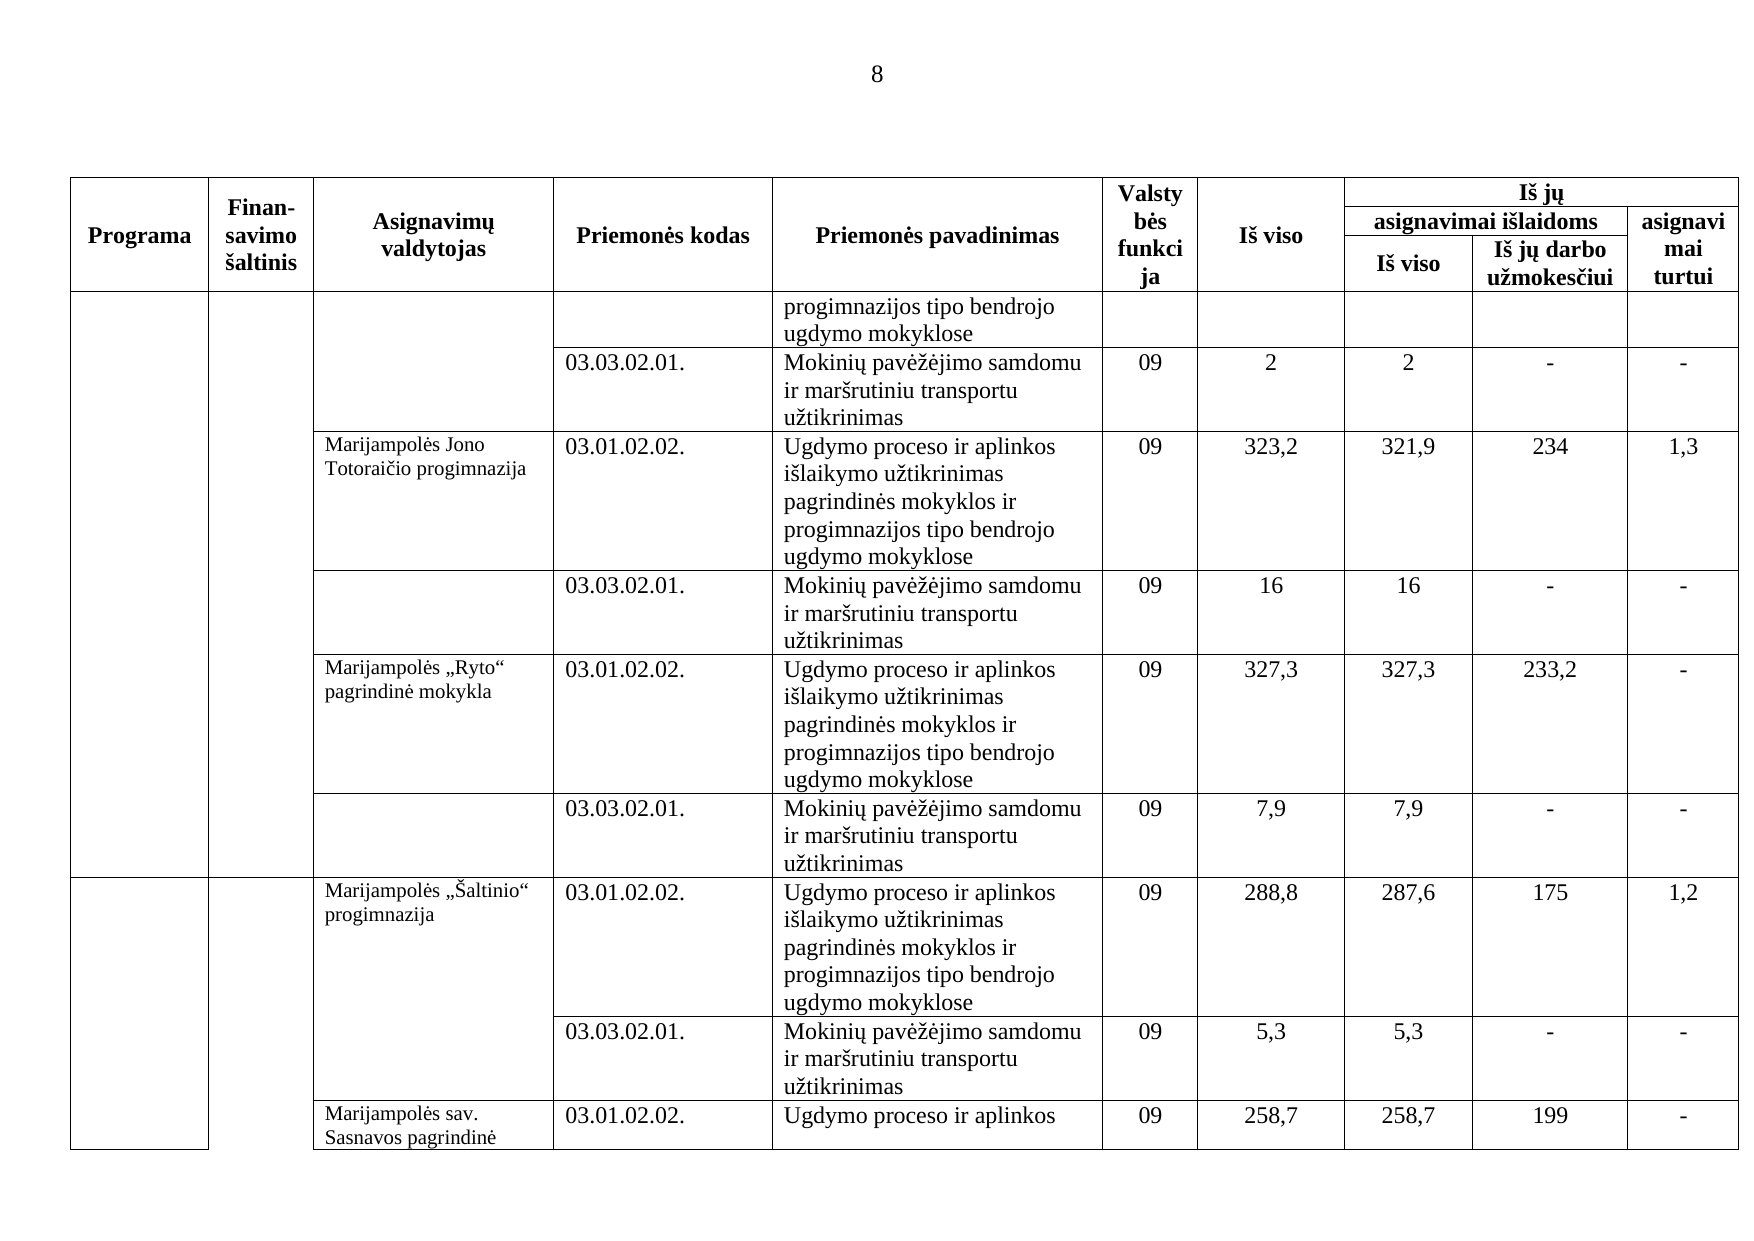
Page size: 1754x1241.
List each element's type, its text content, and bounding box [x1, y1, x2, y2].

table_header Asignavimų valdytojas [314, 178, 553, 291]
table_cell 09 [1103, 878, 1197, 1016]
table_cell Iš viso [1345, 236, 1472, 291]
table_cell 233,2 [1473, 655, 1627, 793]
table_header Valstybės funkcija [1103, 178, 1197, 291]
table_cell [71, 1016, 208, 1099]
table_cell 03.01.02.02. [554, 1101, 772, 1149]
table_cell Mokinių pavėžėjimo samdomu ir maršrutiniu transportu užtikrinimas [773, 348, 1102, 431]
table_cell [71, 292, 208, 877]
table_cell [1103, 292, 1197, 347]
table_cell [209, 292, 313, 877]
table_cell Marijampolės sav. Sasnavos pagrindinė [314, 1101, 553, 1149]
table_cell Ugdymo proceso ir aplinkos išlaikymo užtikrinimas pagrindinės mokyklos ir progimnazijos tipo bendrojo ugdymo mokyklose [773, 432, 1102, 570]
table_cell [1345, 292, 1472, 347]
table_cell - [1473, 1017, 1627, 1099]
table_cell 258,7 [1198, 1101, 1344, 1149]
table_cell 03.03.02.01. [554, 794, 772, 877]
table_cell 5,3 [1198, 1017, 1344, 1099]
table_cell [209, 1016, 313, 1149]
table_cell - [1628, 794, 1738, 877]
table_cell asignavimai išlaidoms [1345, 207, 1627, 234]
table_cell 327,3 [1345, 655, 1472, 793]
table_cell 03.01.02.02. [554, 432, 772, 570]
table_cell Ugdymo proceso ir aplinkos išlaikymo užtikrinimas pagrindinės mokyklos ir progimnazijos tipo bendrojo ugdymo mokyklose [773, 878, 1102, 1016]
table_cell [314, 292, 553, 431]
table_cell 03.01.02.02. [554, 655, 772, 793]
table_cell [554, 292, 772, 347]
table_cell 16 [1345, 571, 1472, 654]
table_header Programa [71, 178, 208, 291]
table_cell 09 [1103, 1017, 1197, 1099]
table_cell 175 [1473, 878, 1627, 1016]
table_cell 5,3 [1345, 1017, 1472, 1099]
table_cell 03.01.02.02. [554, 878, 772, 1016]
table_cell 287,6 [1345, 878, 1472, 1016]
table_cell 09 [1103, 348, 1197, 431]
table_cell 327,3 [1198, 655, 1344, 793]
table_cell 16 [1198, 571, 1344, 654]
table_cell [314, 571, 553, 654]
table_cell 09 [1103, 432, 1197, 570]
table_cell - [1473, 571, 1627, 654]
table_cell 1,2 [1628, 878, 1738, 1016]
table_header Priemonės kodas [554, 178, 772, 291]
table_cell 09 [1103, 794, 1197, 877]
table_cell asignavimai turtui įsigyti [1628, 207, 1738, 291]
table_cell 7,9 [1345, 794, 1472, 877]
table_cell Mokinių pavėžėjimo samdomu ir maršrutiniu transportu užtikrinimas [773, 1017, 1102, 1099]
table_header Iš viso [1198, 178, 1344, 291]
table_cell - [1628, 571, 1738, 654]
table_cell Ugdymo proceso ir aplinkos [773, 1101, 1102, 1149]
table_cell Mokinių pavėžėjimo samdomu ir maršrutiniu transportu užtikrinimas [773, 571, 1102, 654]
table_cell - [1628, 292, 1738, 347]
table_cell - [1628, 348, 1738, 431]
table_cell 2 [1345, 348, 1472, 431]
table_cell [314, 794, 553, 877]
table_cell 2 [1198, 348, 1344, 431]
table_cell 09 [1103, 1101, 1197, 1149]
table_cell 234 [1473, 432, 1627, 570]
table_cell 03.03.02.01. [554, 348, 772, 431]
table_cell 321,9 [1345, 432, 1472, 570]
table_cell Ugdymo proceso ir aplinkos išlaikymo užtikrinimas pagrindinės mokyklos ir progimnazijos tipo bendrojo ugdymo mokyklose [773, 655, 1102, 793]
table_cell - [1473, 348, 1627, 431]
table_cell 258,7 [1345, 1101, 1472, 1149]
table_cell - [1628, 1017, 1738, 1099]
table_cell - [1628, 655, 1738, 793]
table_cell Marijampolės Jono Totoraičio progimnazija [314, 432, 553, 570]
table_cell 09 [1103, 655, 1197, 793]
table_cell Iš jų darbo užmokesčiui [1473, 236, 1627, 291]
table_cell [1198, 292, 1344, 347]
table_header Finan-savimo šaltinis [209, 178, 313, 291]
table_cell [71, 1100, 208, 1149]
table_cell Marijampolės „Šaltinio“ progimnazija [314, 878, 553, 1099]
table_cell Mokinių pavėžėjimo samdomu ir maršrutiniu transportu užtikrinimas [773, 794, 1102, 877]
table_header Iš jų [1345, 178, 1738, 206]
table_cell [1473, 292, 1627, 347]
table_cell 03.03.02.01. [554, 1017, 772, 1099]
table_cell [209, 878, 313, 1016]
table_cell 03.03.02.01. [554, 571, 772, 654]
table_cell 199 [1473, 1101, 1627, 1149]
table_cell [71, 878, 208, 1016]
table_cell - [1628, 1101, 1738, 1149]
table_cell 288,8 [1198, 878, 1344, 1016]
table_cell progimnazijos tipo bendrojo ugdymo mokyklose [773, 292, 1102, 347]
table_cell Marijampolės „Ryto“ pagrindinė mokykla [314, 655, 553, 793]
table_cell 1,3 [1628, 432, 1738, 570]
table_header Priemonės pavadinimas [773, 178, 1102, 291]
table_cell 7,9 [1198, 794, 1344, 877]
table_cell 323,2 [1198, 432, 1344, 570]
table_cell 09 [1103, 571, 1197, 654]
table_cell - [1473, 794, 1627, 877]
